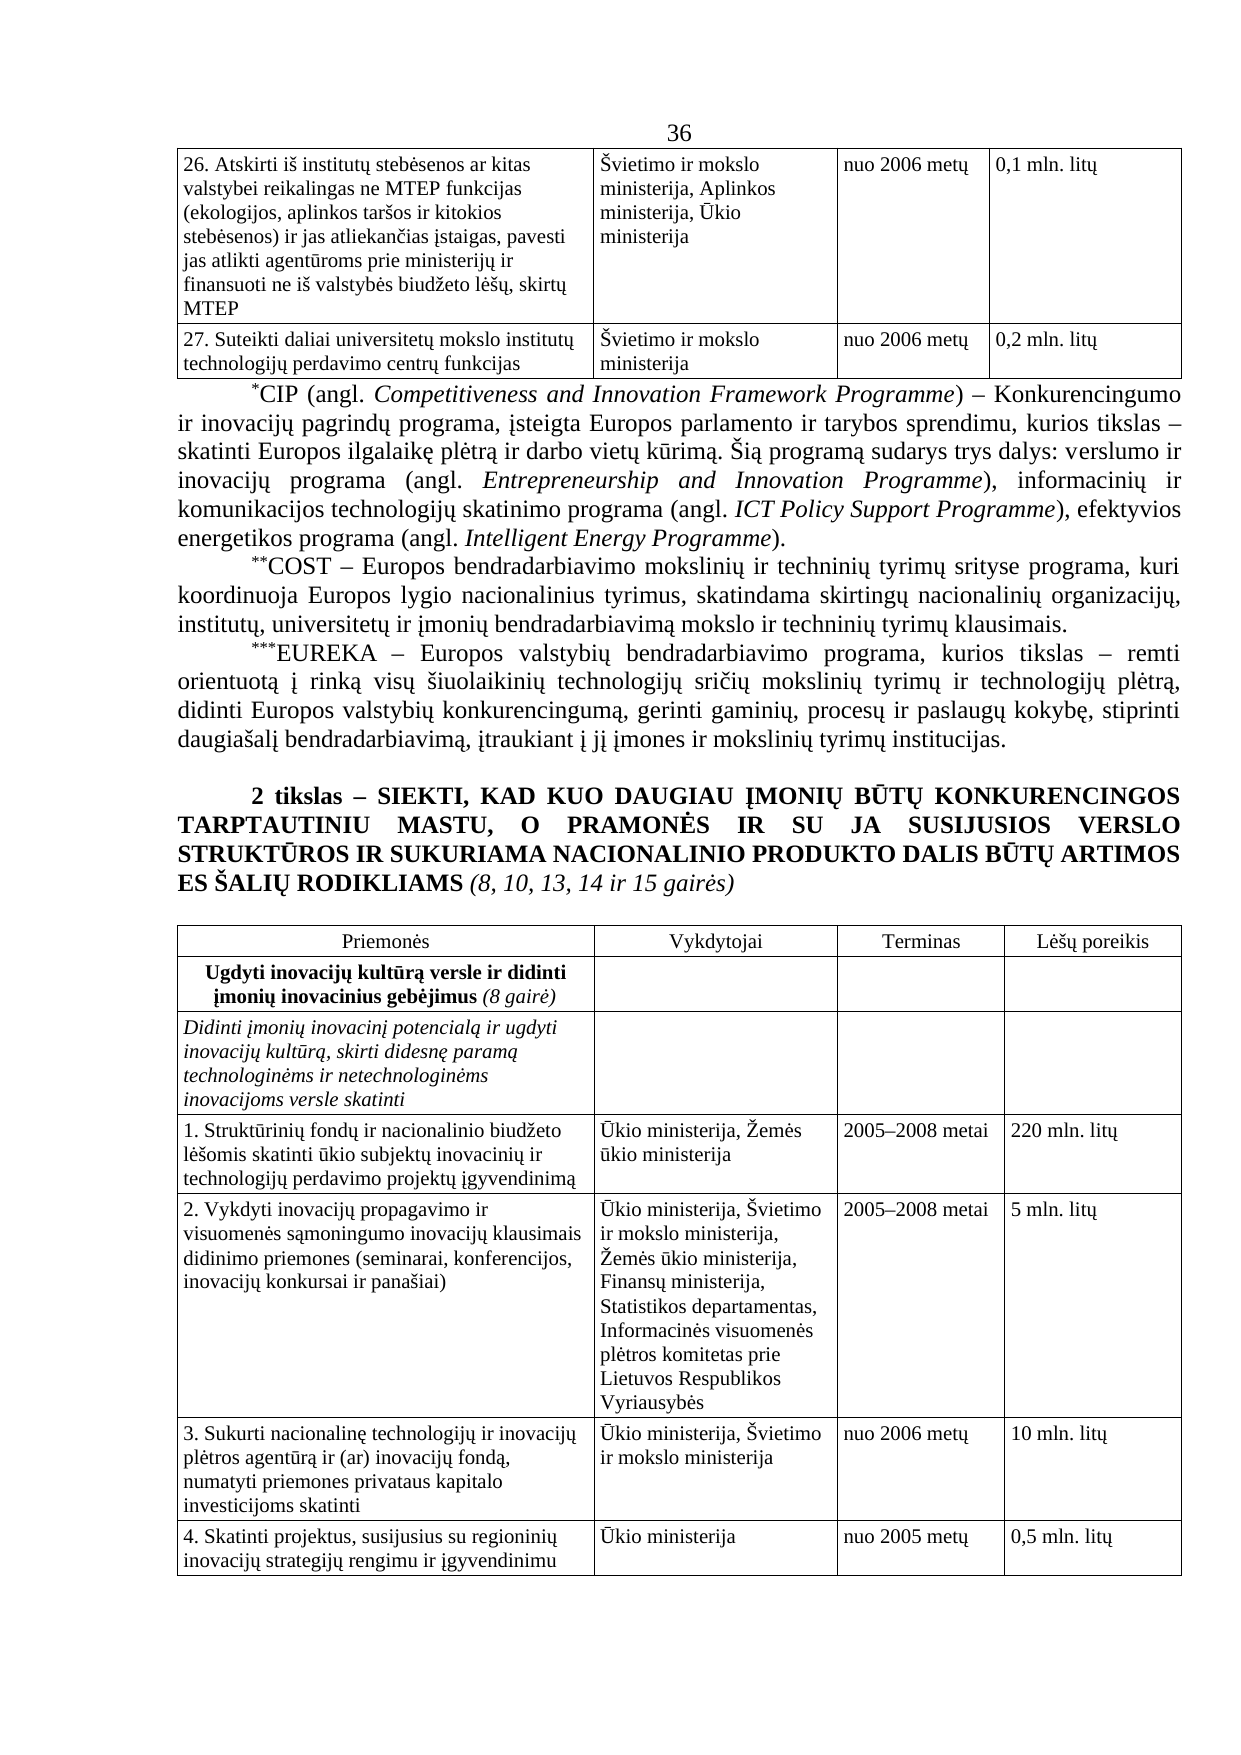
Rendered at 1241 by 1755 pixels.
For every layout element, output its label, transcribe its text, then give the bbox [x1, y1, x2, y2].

table_cell [1005, 957, 1181, 1011]
table_cell 2005–2008 metai [838, 1194, 1004, 1417]
table_cell Ugdyti inovacijų kultūrą versle ir didinti įmonių inovacinius gebėjimus (8 gairė) [178, 957, 594, 1011]
table_cell 3. Sukurti nacionalinę technologijų ir inovacijų plėtros agentūrą ir (ar) inovacijų fondą, numatyti priemones privataus kapitalo investicijoms skatinti [178, 1418, 594, 1520]
text ***EUREKA – Europos valstybių bendradarbiavimo programa, kurios tikslas – remti orientuotą į rinką visų šiuolaikinių technologijų sričių mokslinių tyrimų ir technologijų plėtrą, didinti Europos valstybių konkurencingumą, gerinti gaminių, procesų ir paslaugų kokybę, stiprinti daugiašalį bendradarbiavimą, įtraukiant į jį įmones ir mokslinių tyrimų institucijas. [177, 638, 1181, 753]
text *CIP (angl. Competitiveness and Innovation Framework Programme) – Konkurencingumo ir inovacijų pagrindų programa, įsteigta Europos parlamento ir tarybos sprendimu, kurios tikslas – skatinti Europos ilgalaikę plėtrą ir darbo vietų kūrimą. Šią programą sudarys trys dalys: verslumo ir inovacijų programa (angl. Entrepreneurship and Innovation Programme), informacinių ir komunikacijos technologijų skatinimo programa (angl. ICT Policy Support Programme), efektyvios energetikos programa (angl. Intelligent Energy Programme). [177, 379, 1181, 551]
table_cell 4. Skatinti projektus, susijusius su regioninių inovacijų strategijų rengimu ir įgyvendinimu [178, 1521, 594, 1575]
table_cell 10 mln. litų [1005, 1418, 1181, 1520]
table_header Vykdytojai [595, 926, 837, 956]
table_cell 2. Vykdyti inovacijų propagavimo ir visuomenės sąmoningumo inovacijų klausimais didinimo priemones (seminarai, konferencijos, inovacijų konkursai ir panašiai) [178, 1194, 594, 1417]
text 2 tikslas – siekti, kad kuo daugiau įmonių būtų konkurencingos tarptautiniu mastu, o pramonės ir su ja susijusios verslo struktūros ir sukuriama nacionalinio produkto dalis būtų artimos ES šalių rodikliams (8, 10, 13, 14 ir 15 gairės) [177, 781, 1181, 896]
table_cell nuo 2006 metų [838, 324, 989, 378]
table_cell 0,2 mln. litų [990, 324, 1181, 378]
table_header Priemonės [178, 926, 594, 956]
table_cell Didinti įmonių inovacinį potencialą ir ugdyti inovacijų kultūrą, skirti didesnę paramą technologinėms ir netechnologinėms inovacijoms versle skatinti [178, 1012, 594, 1114]
table_cell Ūkio ministerija, Švietimo ir mokslo ministerija, Žemės ūkio ministerija, Finansų ministerija, Statistikos departamentas, Informacinės visuomenės plėtros komitetas prie Lietuvos Respublikos Vyriausybės [595, 1194, 837, 1417]
table_cell Švietimo ir mokslo ministerija [594, 324, 837, 378]
table_cell nuo 2006 metų [838, 1418, 1004, 1520]
table_cell 5 mln. litų [1005, 1194, 1181, 1417]
table_cell 26. Atskirti iš institutų stebėsenos ar kitas valstybei reikalingas ne MTEP funkcijas (ekologijos, aplinkos taršos ir kitokios stebėsenos) ir jas atliekančias įstaigas, pavesti jas atlikti agentūroms prie ministerijų ir finansuoti ne iš valstybės biudžeto lėšų, skirtų MTEP [178, 149, 593, 323]
table_cell nuo 2006 metų [838, 149, 989, 323]
table_header Terminas [838, 926, 1004, 956]
table_cell Ūkio ministerija, Žemės ūkio ministerija [595, 1115, 837, 1193]
table_cell [595, 1012, 837, 1114]
table_cell 27. Suteikti daliai universitetų mokslo institutų technologijų perdavimo centrų funkcijas [178, 324, 593, 378]
table_cell 1. Struktūrinių fondų ir nacionalinio biudžeto lėšomis skatinti ūkio subjektų inovacinių ir technologijų perdavimo projektų įgyvendinimą [178, 1115, 594, 1193]
table_cell 220 mln. litų [1005, 1115, 1181, 1193]
table_cell [1005, 1012, 1181, 1114]
table_cell Švietimo ir mokslo ministerija, Aplinkos ministerija, Ūkio ministerija [594, 149, 837, 323]
table_cell [838, 957, 1004, 1011]
table_cell [595, 957, 837, 1011]
table_cell nuo 2005 metų [838, 1521, 1004, 1575]
table_cell [838, 1012, 1004, 1114]
table_header Lėšų poreikis [1005, 926, 1181, 956]
table_cell Ūkio ministerija, Švietimo ir mokslo ministerija [595, 1418, 837, 1520]
table_cell 0,5 mln. litų [1005, 1521, 1181, 1575]
table_cell Ūkio ministerija [595, 1521, 837, 1575]
table_cell 0,1 mln. litų [990, 149, 1181, 323]
table_cell 2005–2008 metai [838, 1115, 1004, 1193]
text **COST – Europos bendradarbiavimo mokslinių ir techninių tyrimų srityse programa, kuri koordinuoja Europos lygio nacionalinius tyrimus, skatindama skirtingų nacionalinių organizacijų, institutų, universitetų ir įmonių bendradarbiavimą mokslo ir techninių tyrimų klausimais. [177, 551, 1181, 638]
